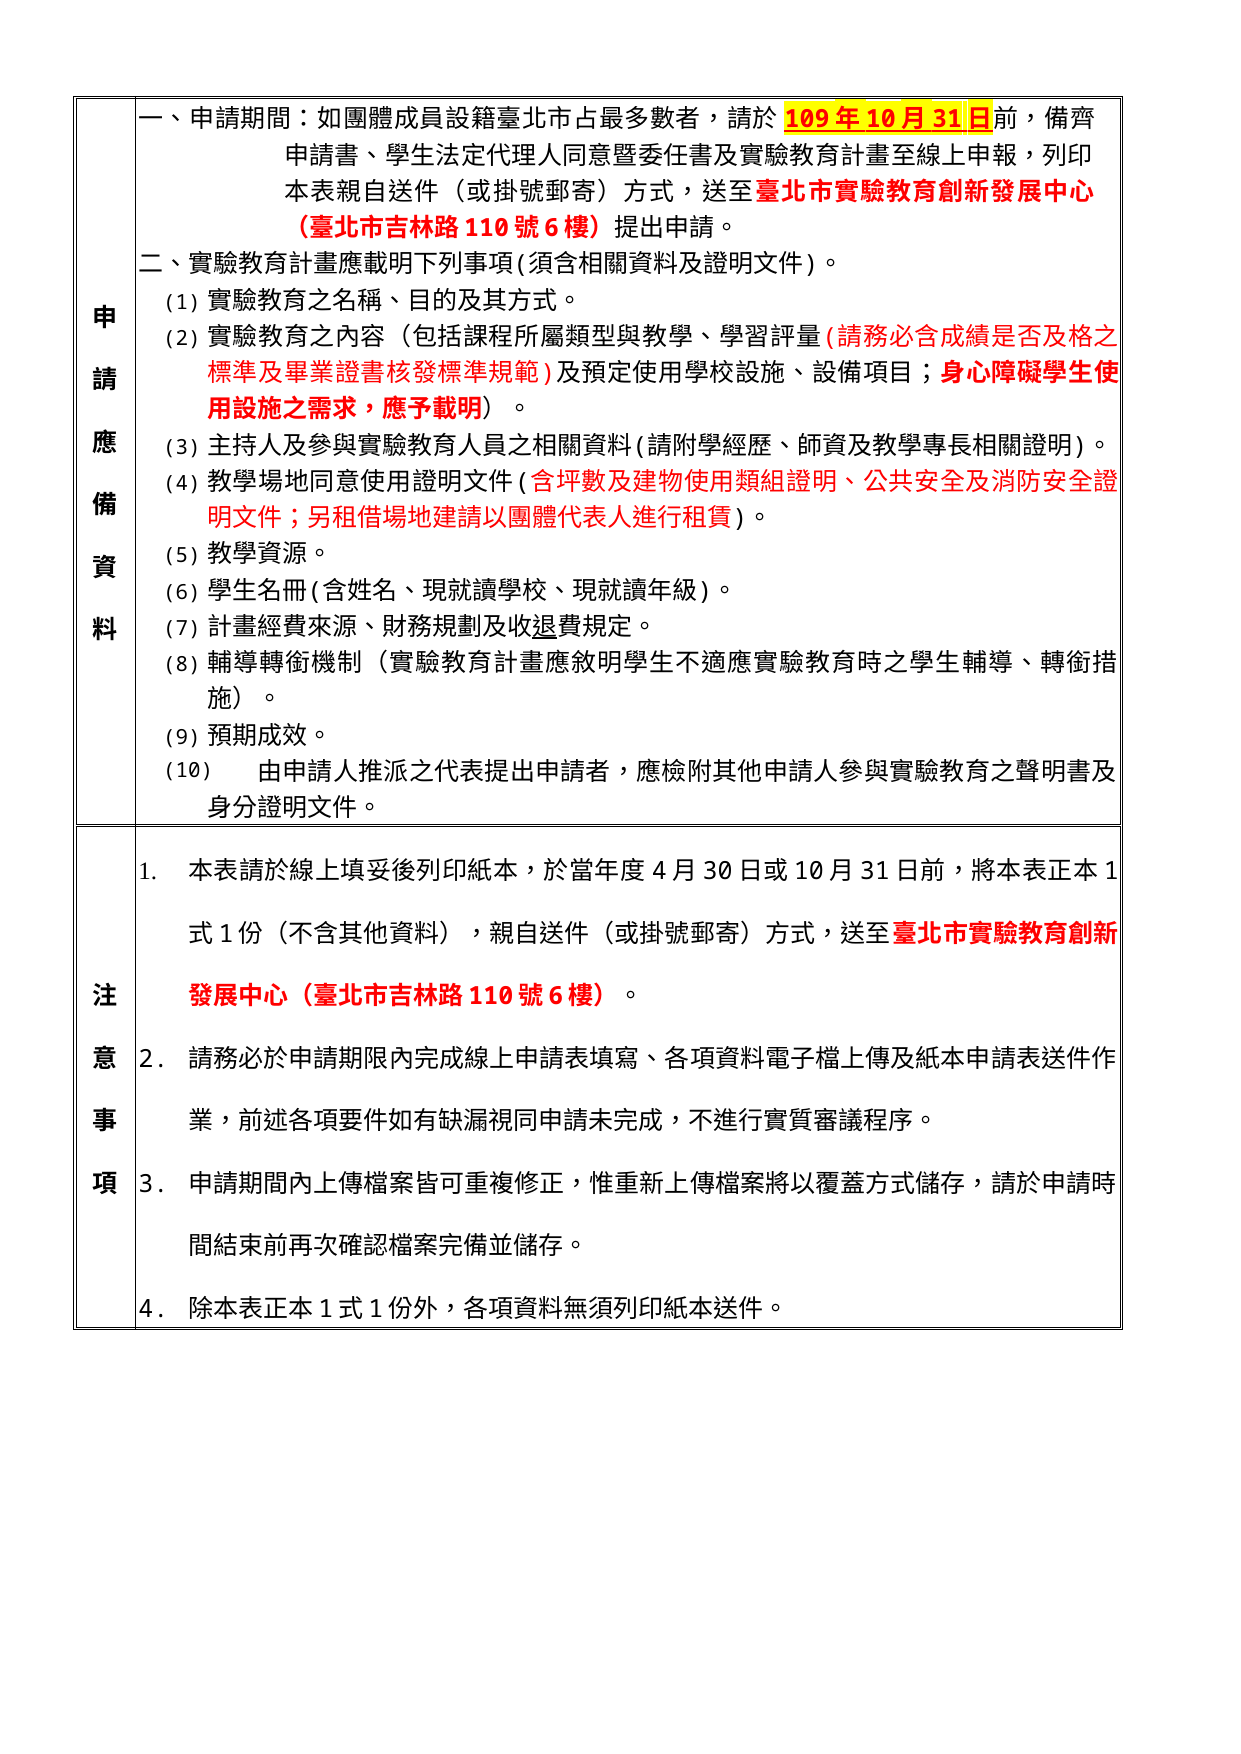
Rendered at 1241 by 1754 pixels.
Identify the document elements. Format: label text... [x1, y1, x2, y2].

table_cell 一、申請期間：如團體成員設籍臺北市占最多數者，請於109年10月31日前，備齊申請書、學生法定代理人同意暨委任書及實驗教育計畫至線上申報，列印本表親自送件（或掛號郵寄）方式，送至臺北市實驗教育創新發展中心（臺北市吉林路110號6樓）提出申請。 二、實驗教育計畫應載明下列事項(須含相關資料及證明文件)。 實驗教育之名稱、目的及其方式。 實驗教育之內容（包括課程所屬類型與教學、學習評量(請務必含成績是否及格之標準及畢業證書核發標準規範)及預定使用學校設施、設備項目；身心障礙學生使用設施之需求，應予載明）。 主持人及參與實驗教育人員之相關資料(請附學經歷、師資及教學專長相關證明)。 教學場地同意使用證明文件(含坪數及建物使用類組證明、公共安全及消防安全證明文件；另租借場地建請以團體代表人進行租賃)。 教學資源。 學生名冊(含姓名、現就讀學校、現就讀年級)。 計畫經費來源、財務規劃及收退費規定。 輔導轉銜機制（實驗教育計畫應敘明學生不適應實驗教育時之學生輔導、轉銜措施）。 預期成效。 由申請人推派之代表提出申請者，應檢附其他申請人參與實驗教育之聲明書及身分證明文件。 [136, 99, 1120, 824]
table_cell 本表請於線上填妥後列印紙本，於當年度4月30日或10月31日前，將本表正本1式1份（不含其他資料），親自送件（或掛號郵寄）方式，送至臺北市實驗教育創新發展中心（臺北市吉林路110號6樓）。 請務必於申請期限內完成線上申請表填寫、各項資料電子檔上傳及紙本申請表送件作業，前述各項要件如有缺漏視同申請未完成，不進行實質審議程序。 申請期間內上傳檔案皆可重複修正，惟重新上傳檔案將以覆蓋方式儲存，請於申請時間結束前再次確認檔案完備並儲存。 除本表正本1式1份外，各項資料無須列印紙本送件。 [136, 827, 1120, 1327]
table_cell 注意事項 [77, 827, 135, 1327]
table_cell 申請應備資料 [77, 99, 135, 824]
